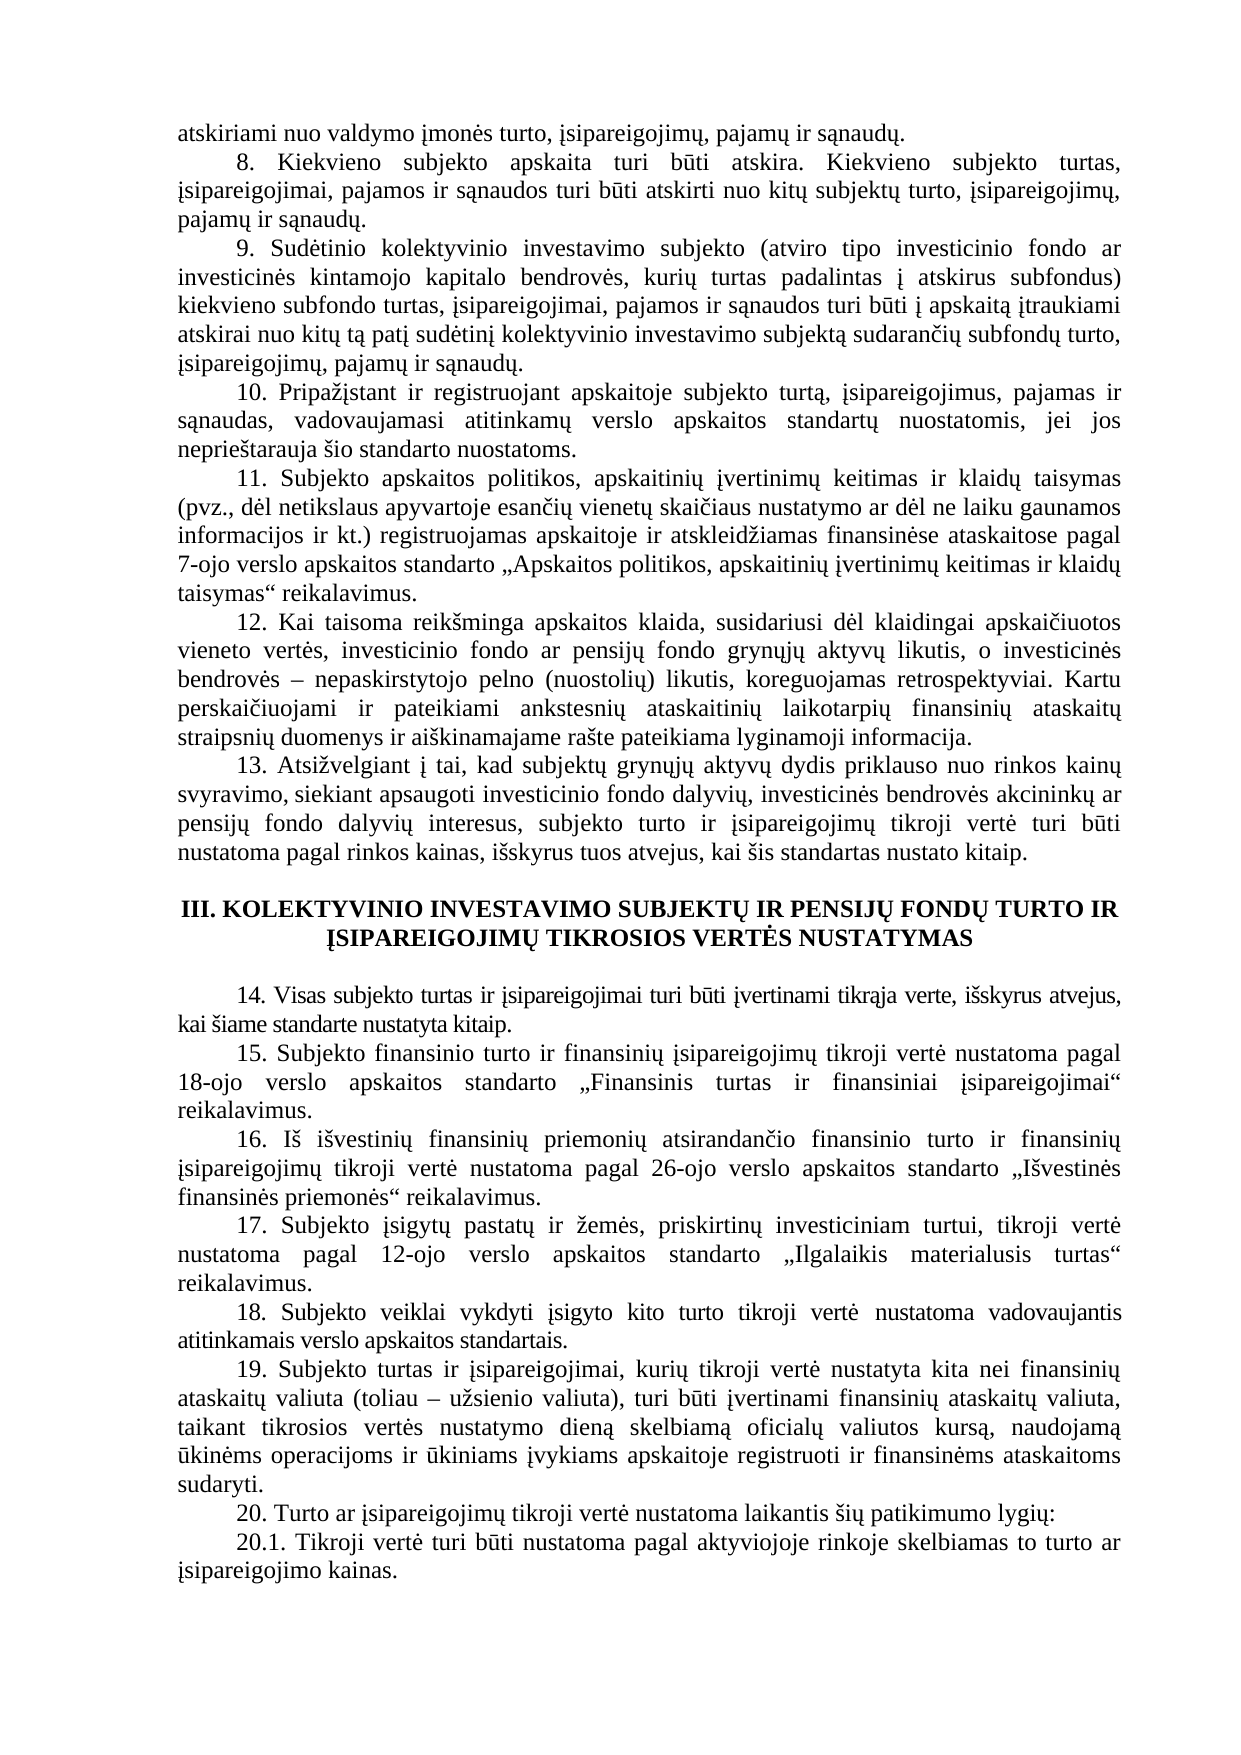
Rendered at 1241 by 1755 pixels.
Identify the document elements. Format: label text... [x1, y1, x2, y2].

text atskiriami nuo valdymo įmonės turto, įsipareigojimų, pajamų ir sąnaudų. [177, 118, 1122, 147]
text 16. Iš išvestinių finansinių priemonių atsirandančio finansinio turto ir finansinių įsipareigojimų tikroji vertė nustatoma pagal 26-ojo verslo apskaitos standarto „Išvestinės finansinės priemonės“ reikalavimus. [177, 1124, 1122, 1211]
text 15. Subjekto finansinio turto ir finansinių įsipareigojimų tikroji vertė nustatoma pagal 18-ojo verslo apskaitos standarto „Finansinis turtas ir finansiniai įsipareigojimai“ reikalavimus. [177, 1038, 1122, 1124]
text 9. Sudėtinio kolektyvinio investavimo subjekto (atviro tipo investicinio fondo ar investicinės kintamojo kapitalo bendrovės, kurių turtas padalintas į atskirus subfondus) kiekvieno subfondo turtas, įsipareigojimai, pajamos ir sąnaudos turi būti į apskaitą įtraukiami atskirai nuo kitų tą patį sudėtinį kolektyvinio investavimo subjektą sudarančių subfondų turto, įsipareigojimų, pajamų ir sąnaudų. [177, 233, 1122, 377]
text 20. Turto ar įsipareigojimų tikroji vertė nustatoma laikantis šių patikimumo lygių: [177, 1498, 1122, 1527]
text 18. Subjekto veiklai vykdyti įsigyto kito turto tikroji vertė nustatoma vadovaujantis atitinkamais verslo apskaitos standartais. [177, 1297, 1122, 1354]
text 17. Subjekto įsigytų pastatų ir žemės, priskirtinų investiciniam turtui, tikroji vertė nustatoma pagal 12-ojo verslo apskaitos standarto „Ilgalaikis materialusis turtas“ reikalavimus. [177, 1211, 1122, 1297]
text 10. Pripažįstant ir registruojant apskaitoje subjekto turtą, įsipareigojimus, pajamas ir sąnaudas, vadovaujamasi atitinkamų verslo apskaitos standartų nuostatomis, jei jos neprieštarauja šio standarto nuostatoms. [177, 377, 1122, 463]
text III. KOLEKTYVINIO INVESTAVIMO SUBJEKTŲ IR PENSIJŲ FONDŲ TURTO IR ĮSIPAREIGOJIMŲ TIKROSIOS VERTĖS NUSTATYMAS [177, 894, 1122, 952]
text 11. Subjekto apskaitos politikos, apskaitinių įvertinimų keitimas ir klaidų taisymas (pvz., dėl netikslaus apyvartoje esančių vienetų skaičiaus nustatymo ar dėl ne laiku gaunamos informacijos ir kt.) registruojamas apskaitoje ir atskleidžiamas finansinėse ataskaitose pagal 7-ojo verslo apskaitos standarto „Apskaitos politikos, apskaitinių įvertinimų keitimas ir klaidų taisymas“ reikalavimus. [177, 463, 1122, 607]
text 13. Atsižvelgiant į tai, kad subjektų grynųjų aktyvų dydis priklauso nuo rinkos kainų svyravimo, siekiant apsaugoti investicinio fondo dalyvių, investicinės bendrovės akcininkų ar pensijų fondo dalyvių interesus, subjekto turto ir įsipareigojimų tikroji vertė turi būti nustatoma pagal rinkos kainas, išskyrus tuos atvejus, kai šis standartas nustato kitaip. [177, 751, 1122, 866]
text 8. Kiekvieno subjekto apskaita turi būti atskira. Kiekvieno subjekto turtas, įsipareigojimai, pajamos ir sąnaudos turi būti atskirti nuo kitų subjektų turto, įsipareigojimų, pajamų ir sąnaudų. [177, 147, 1122, 233]
text 20.1. Tikroji vertė turi būti nustatoma pagal aktyviojoje rinkoje skelbiamas to turto ar įsipareigojimo kainas. [177, 1527, 1122, 1584]
text 12. Kai taisoma reikšminga apskaitos klaida, susidariusi dėl klaidingai apskaičiuotos vieneto vertės, investicinio fondo ar pensijų fondo grynųjų aktyvų likutis, o investicinės bendrovės – nepaskirstytojo pelno (nuostolių) likutis, koreguojamas retrospektyviai. Kartu perskaičiuojami ir pateikiami ankstesnių ataskaitinių laikotarpių finansinių ataskaitų straipsnių duomenys ir aiškinamajame rašte pateikiama lyginamoji informacija. [177, 607, 1122, 751]
text 19. Subjekto turtas ir įsipareigojimai, kurių tikroji vertė nustatyta kita nei finansinių ataskaitų valiuta (toliau – užsienio valiuta), turi būti įvertinami finansinių ataskaitų valiuta, taikant tikrosios vertės nustatymo dieną skelbiamą oficialų valiutos kursą, naudojamą ūkinėms operacijoms ir ūkiniams įvykiams apskaitoje registruoti ir finansinėms ataskaitoms sudaryti. [177, 1354, 1122, 1498]
text 14. Visas subjekto turtas ir įsipareigojimai turi būti įvertinami tikrąja verte, išskyrus atvejus, kai šiame standarte nustatyta kitaip. [177, 981, 1122, 1038]
